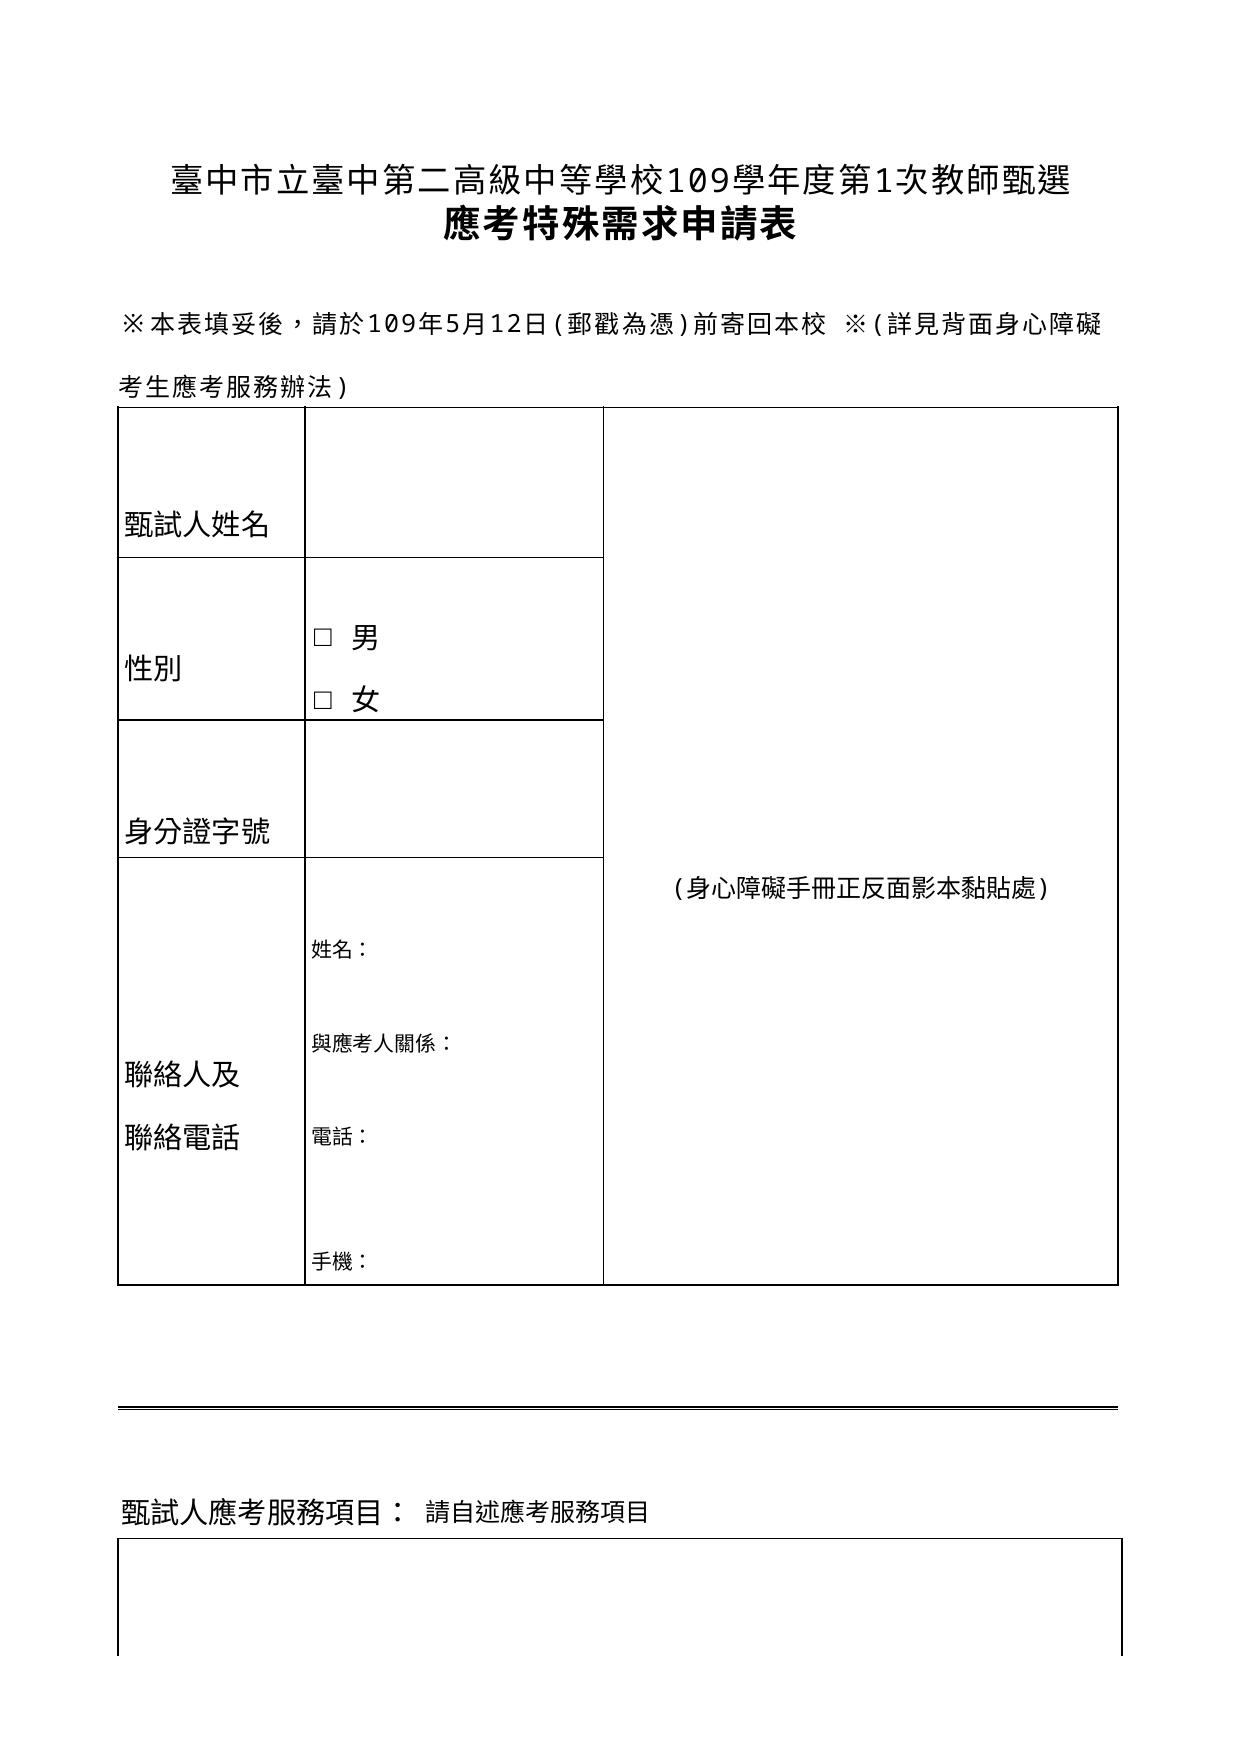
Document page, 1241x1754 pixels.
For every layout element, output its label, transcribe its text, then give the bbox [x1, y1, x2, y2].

table_header 甄試人姓名 [119, 408, 304, 556]
text 臺中市立臺中第二高級中等學校109學年度第1次教師甄選 [118, 156, 1122, 202]
table_cell [305, 1286, 691, 1406]
table_cell 甄試人應考服務項目： 請自述應考服務項目 [118, 1410, 1118, 1538]
table_cell [306, 721, 603, 856]
table_cell [1118, 1406, 1122, 1538]
table_cell [1118, 1284, 1122, 1406]
table_cell 姓名： 與應考人關係： 電話： 手機： [306, 858, 603, 1284]
table_cell [691, 1286, 1118, 1406]
table_cell 性別 [119, 558, 304, 719]
table_cell [118, 1286, 305, 1406]
table_header [306, 408, 603, 556]
text 應考特殊需求申請表 [118, 202, 1122, 248]
table_cell 身分證字號 [119, 721, 304, 856]
text ※本表填妥後，請於109年5月12日(郵戳為憑)前寄回本校 ※(詳見背面身心障礙考生應考服務辦法) [118, 281, 1122, 406]
table_cell 聯絡人及 聯絡電話 [119, 858, 304, 1284]
table_header (身心障礙手冊正反面影本黏貼處) [604, 408, 1117, 1284]
table_cell □ 男 □ 女 [306, 558, 603, 719]
table_cell [119, 1539, 1121, 1656]
